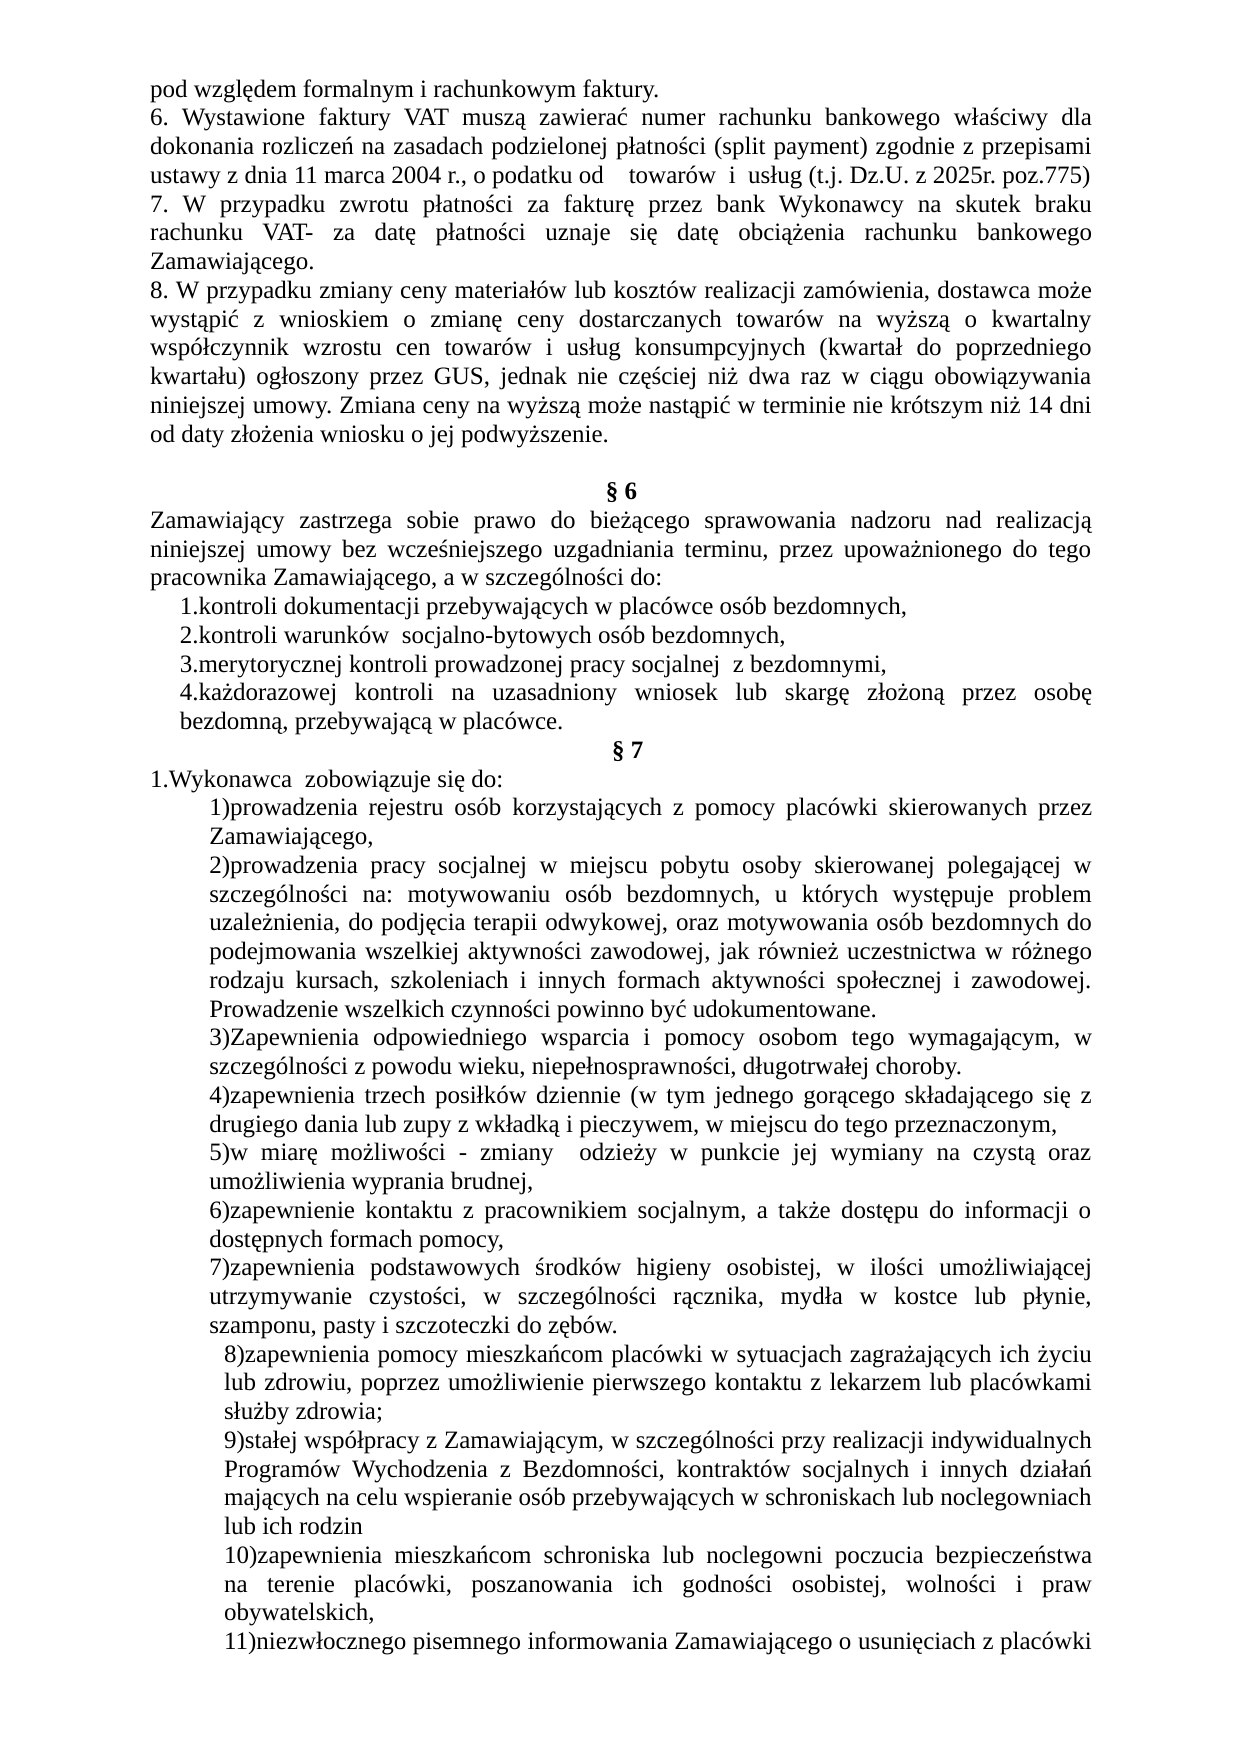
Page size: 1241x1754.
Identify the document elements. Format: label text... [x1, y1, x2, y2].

list 7. W przypadku zwrotu płatności za fakturę przez bank Wykonawcy na skutek braku rachunku VAT- za datę płatności uznaje się datę obciążenia rachunku bankowego Zamawiającego. [0, 189, 1092, 275]
text 1)prowadzenia rejestru osób korzystających z pomocy placówki skierowanych przez Zamawiającego, [209, 792, 1092, 850]
text 2)prowadzenia pracy socjalnej w miejscu pobytu osoby skierowanej polegającej w szczególności na: motywowaniu osób bezdomnych, u których występuje problem uzależnienia, do podjęcia terapii odwykowej, oraz motywowania osób bezdomnych do podejmowania wszelkiej aktywności zawodowej, jak również uczestnictwa w różnego rodzaju kursach, szkoleniach i innych formach aktywności społecznej i zawodowej. Prowadzenie wszelkich czynności powinno być udokumentowane. [209, 850, 1092, 1022]
text 11)niezwłocznego pisemnego informowania Zamawiającego o usunięciach z placówki [224, 1626, 1092, 1655]
text 2.kontroli warunków socjalno-bytowych osób bezdomnych, [179, 620, 1092, 649]
text 9)stałej współpracy z Zamawiającym, w szczególności przy realizacji indywidualnych Programów Wychodzenia z Bezdomności, kontraktów socjalnych i innych działań mających na celu wspieranie osób przebywających w schroniskach lub noclegowniach lub ich rodzin [224, 1425, 1092, 1540]
text 5)w miarę możliwości - zmiany odzieży w punkcie jej wymiany na czystą oraz umożliwienia wyprania brudnej, [209, 1137, 1092, 1195]
text 4.każdorazowej kontroli na uzasadniony wniosek lub skargę złożoną przez osobę bezdomną, przebywającą w placówce. [179, 677, 1092, 735]
text 8)zapewnienia pomocy mieszkańcom placówki w sytuacjach zagrażających ich życiu lub zdrowiu, poprzez umożliwienie pierwszego kontaktu z lekarzem lub placówkami służby zdrowia; [224, 1339, 1092, 1425]
text 6)zapewnienie kontaktu z pracownikiem socjalnym, a także dostępu do informacji o dostępnych formach pomocy, [209, 1195, 1092, 1252]
text 3.merytorycznej kontroli prowadzonej pracy socjalnej z bezdomnymi, [179, 649, 1092, 677]
text 10)zapewnienia mieszkańcom schroniska lub noclegowni poczucia bezpieczeństwa na terenie placówki, poszanowania ich godności osobistej, wolności i praw obywatelskich, [224, 1540, 1092, 1626]
text 1.Wykonawca zobowiązuje się do: [150, 764, 1092, 792]
text § 7 [150, 735, 1092, 764]
list 8. W przypadku zmiany ceny materiałów lub kosztów realizacji zamówienia, dostawca może wystąpić z wnioskiem o zmianę ceny dostarczanych towarów na wyższą o kwartalny współczynnik wzrostu cen towarów i usług konsumpcyjnych (kwartał do poprzedniego kwartału) ogłoszony przez GUS, jednak nie częściej niż dwa raz w ciągu obowiązywania niniejszej umowy. Zmiana ceny na wyższą może nastąpić w terminie nie krótszym niż 14 dni od daty złożenia wniosku o jej podwyższenie. [0, 275, 1092, 447]
list 6. Wystawione faktury VAT muszą zawierać numer rachunku bankowego właściwy dla dokonania rozliczeń na zasadach podzielonej płatności (split payment) zgodnie z przepisami ustawy z dnia 11 marca 2004 r., o podatku od towarów i usług (t.j. Dz.U. z 2025r. poz.775) [0, 102, 1092, 189]
text 1.kontroli dokumentacji przebywających w placówce osób bezdomnych, [179, 591, 1092, 620]
text 3)Zapewnienia odpowiedniego wsparcia i pomocy osobom tego wymagającym, w szczególności z powodu wieku, niepełnosprawności, długotrwałej choroby. [209, 1022, 1092, 1080]
text Zamawiający zastrzega sobie prawo do bieżącego sprawowania nadzoru nad realizacją niniejszej umowy bez wcześniejszego uzgadniania terminu, przez upoważnionego do tego pracownika Zamawiającego, a w szczególności do: [150, 505, 1092, 591]
text § 6 [150, 476, 1092, 505]
text 4)zapewnienia trzech posiłków dziennie (w tym jednego gorącego składającego się z drugiego dania lub zupy z wkładką i pieczywem, w miejscu do tego przeznaczonym, [209, 1080, 1092, 1137]
text pod względem formalnym i rachunkowym faktury. [150, 74, 1092, 102]
text 7)zapewnienia podstawowych środków higieny osobistej, w ilości umożliwiającej utrzymywanie czystości, w szczególności rącznika, mydła w kostce lub płynie, szamponu, pasty i szczoteczki do zębów. [209, 1252, 1092, 1339]
